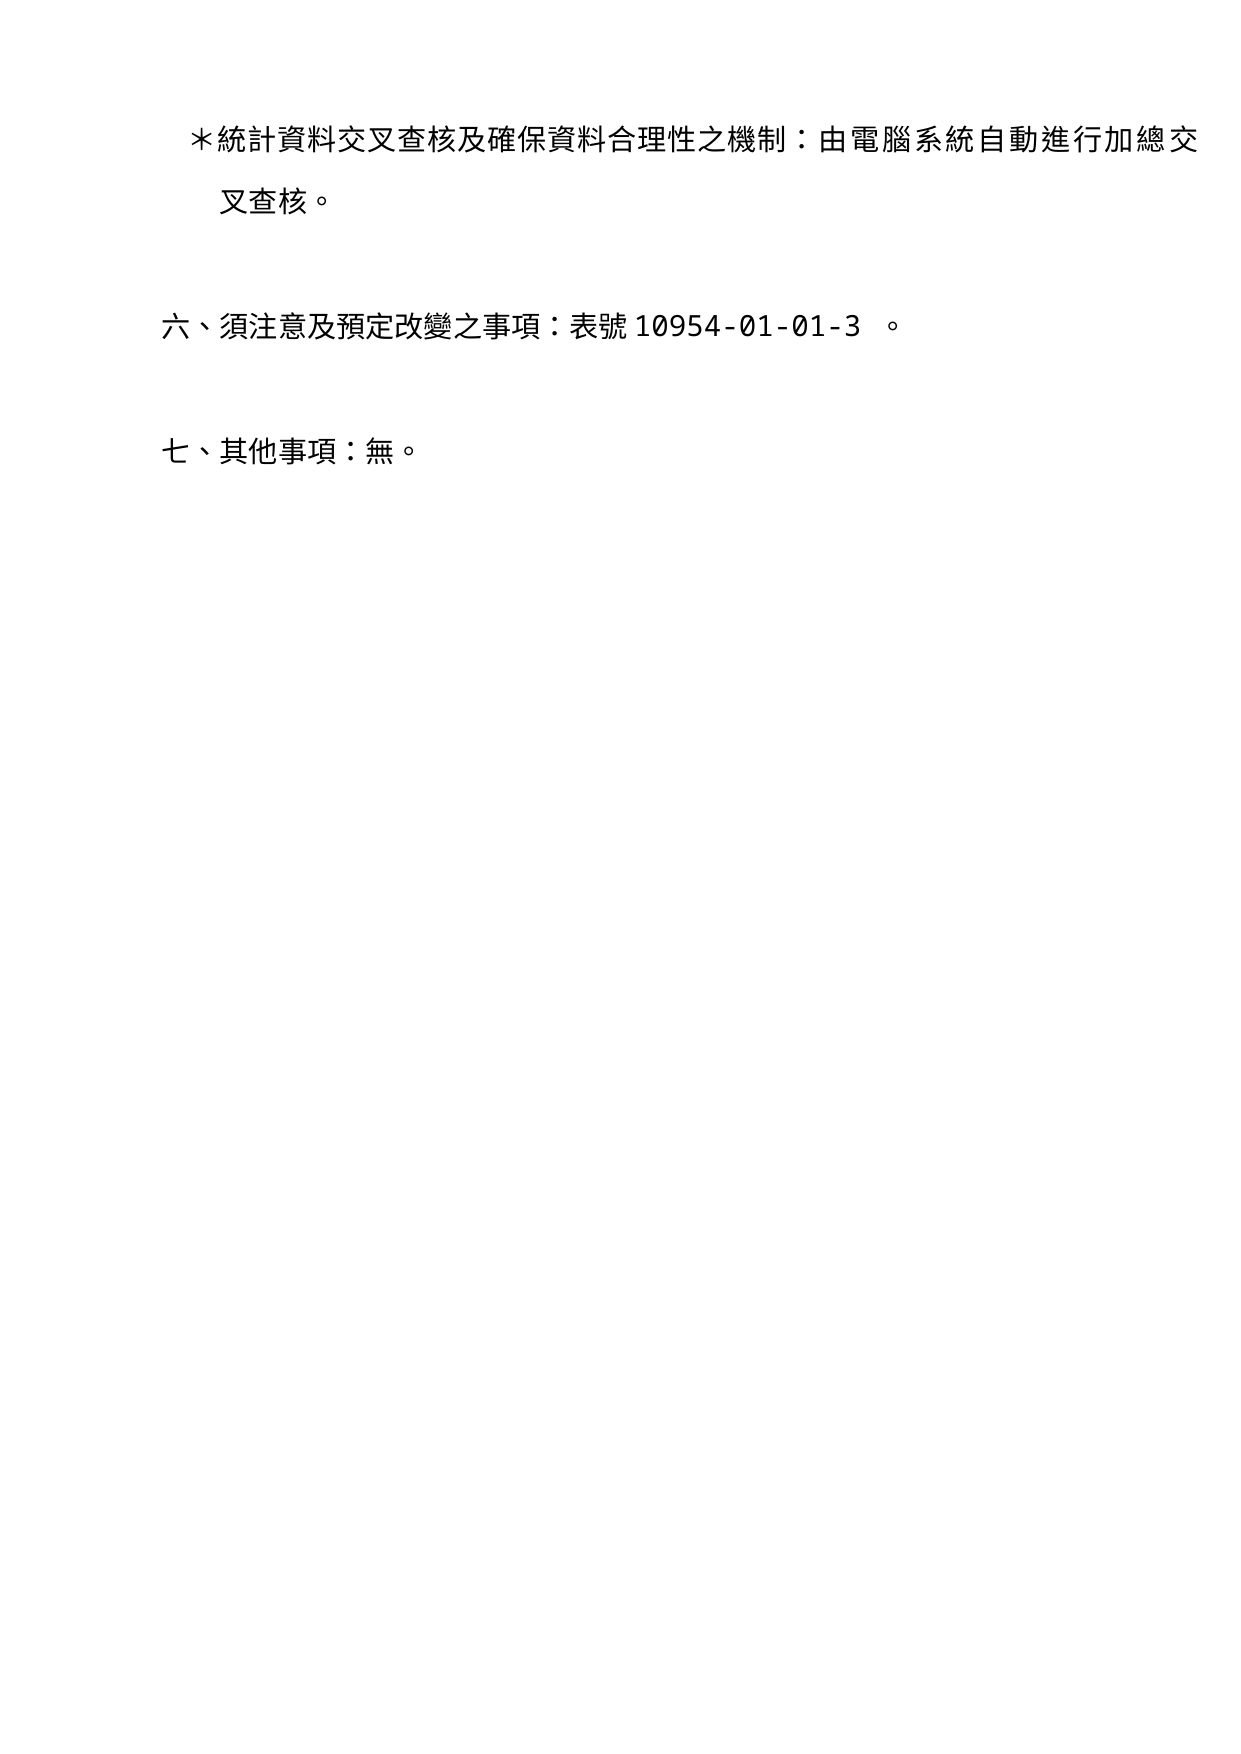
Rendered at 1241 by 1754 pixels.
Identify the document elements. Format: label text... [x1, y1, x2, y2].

table_header ＊統計資料交叉查核及確保資料合理性之機制：由電腦系統自動進行加總交叉查核。 六、須注意及預定改變之事項：表號10954-01-01-3 。 七、其他事項：無。 [150, 96, 1209, 846]
